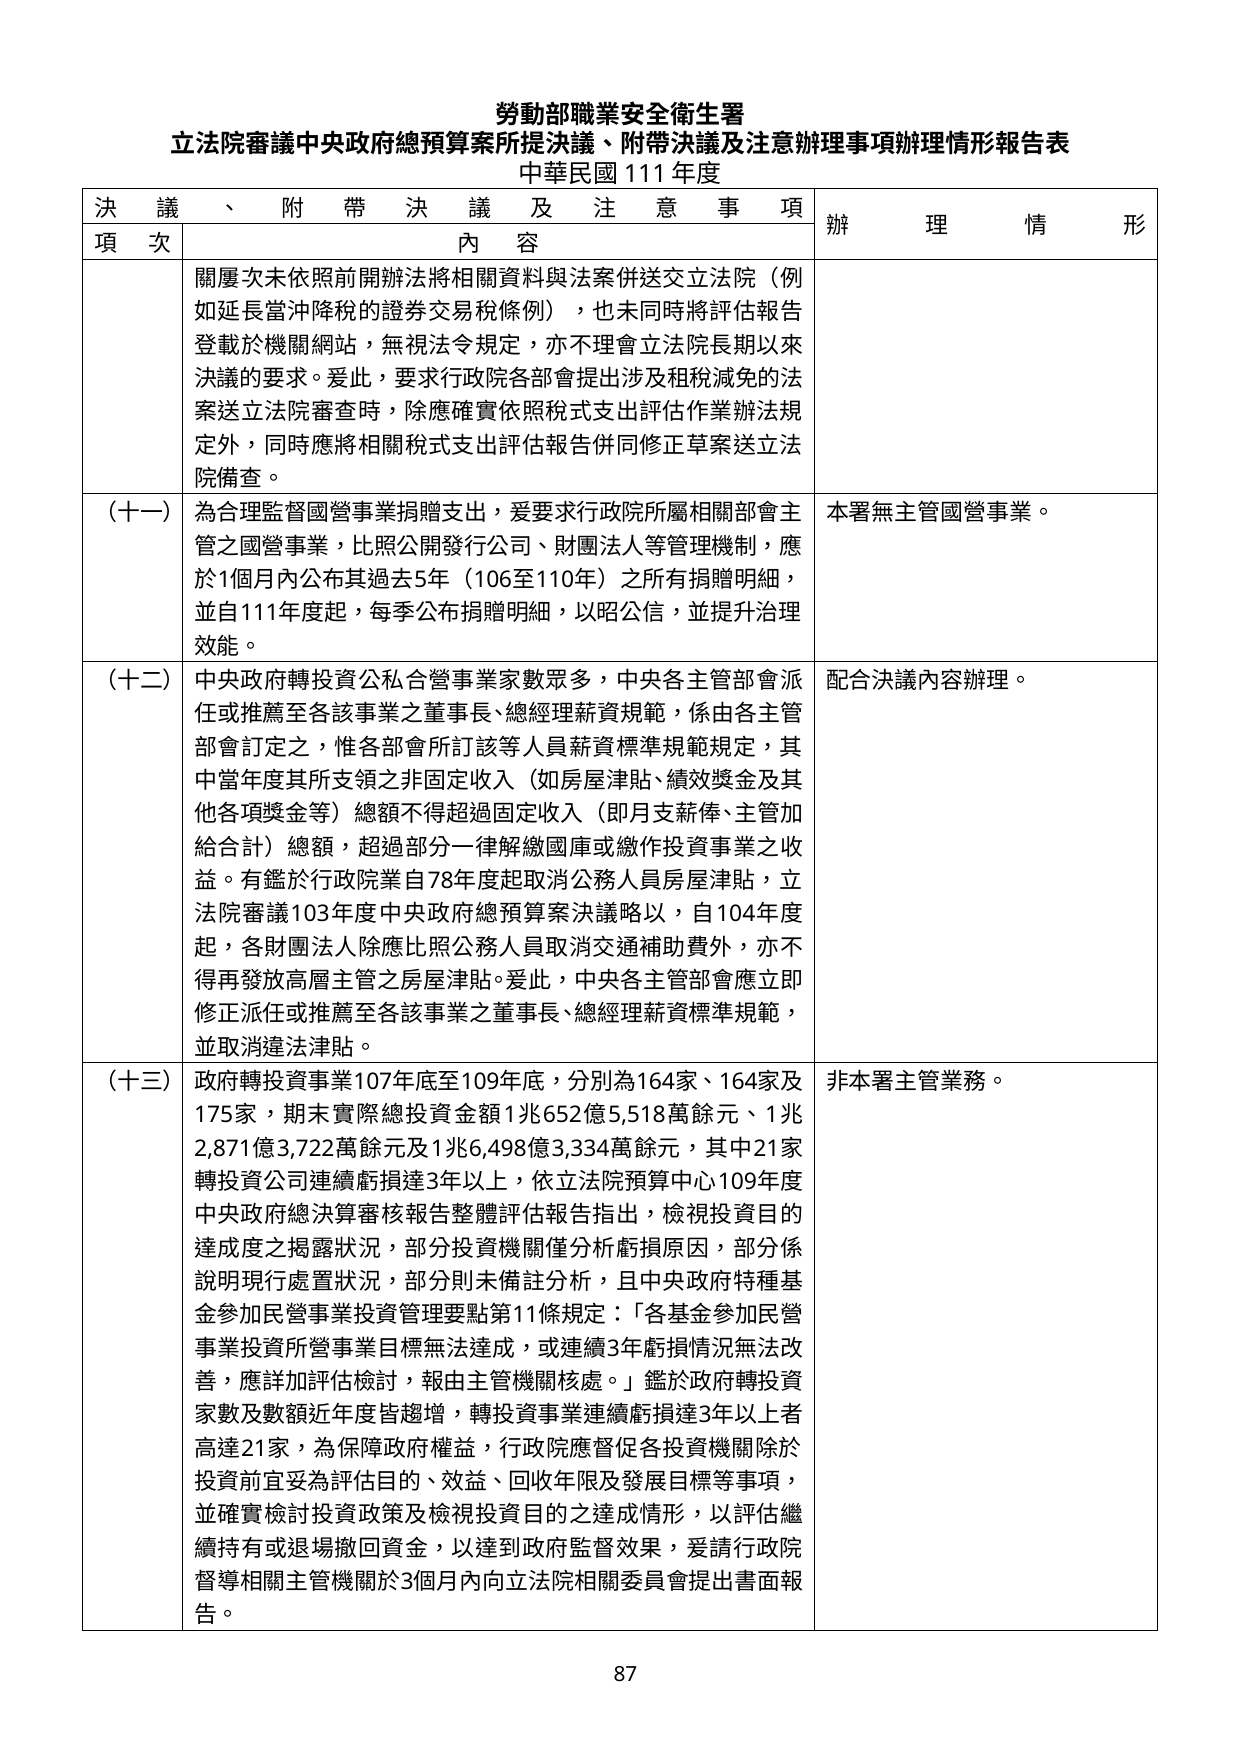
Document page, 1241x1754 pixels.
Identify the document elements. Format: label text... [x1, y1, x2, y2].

table_cell 內 容 [183, 224, 814, 259]
table_cell [83, 494, 182, 661]
table_cell [83, 260, 182, 493]
table_cell 項次 [83, 224, 182, 259]
table_cell 本署無主管國營事業。 [815, 494, 1157, 661]
table_header 決議、附帶決議及注意事項 [83, 189, 814, 223]
table_cell [815, 260, 1157, 493]
table_cell 政府轉投資事業107年底至109年底，分別為164家、164家及175家，期末實際總投資金額1兆652億5,518萬餘元、1兆2,871億3,722萬餘元及1兆6,498億3,334萬餘元，其中21家轉投資公司連續虧損達3年以上，依立法院預算中心109年度中央政府總決算審核報告整體評估報告指出，檢視投資目的達成度之揭露狀況，部分投資機關僅分析虧損原因，部分係說明現行處置狀況，部分則未備註分析，且中央政府特種基金參加民營事業投資管理要點第11條規定：「各基金參加民營事業投資所營事業目標無法達成，或連續3年虧損情況無法改善，應詳加評估檢討，報由主管機關核處。」鑑於政府轉投資家數及數額近年度皆趨增，轉投資事業連續虧損達3年以上者高達21家，為保障政府權益，行政院應督促各投資機關除於投資前宜妥為評估目的、效益、回收年限及發展目標等事項，並確實檢討投資政策及檢視投資目的之達成情形，以評估繼續持有或退場撤回資金，以達到政府監督效果，爰請行政院督導相關主管機關於3個月內向立法院相關委員會提出書面報告。 [183, 1063, 814, 1629]
table_cell 配合決議內容辦理。 [815, 662, 1157, 1062]
table_header 辦理情形 [815, 189, 1157, 259]
table_cell 中央政府轉投資公私合營事業家數眾多，中央各主管部會派任或推薦至各該事業之董事長、總經理薪資規範，係由各主管部會訂定之，惟各部會所訂該等人員薪資標準規範規定，其中當年度其所支領之非固定收入（如房屋津貼、績效獎金及其他各項獎金等）總額不得超過固定收入（即月支薪俸、主管加給合計）總額，超過部分一律解繳國庫或繳作投資事業之收益。有鑑於行政院業自78年度起取消公務人員房屋津貼，立法院審議103年度中央政府總預算案決議略以，自104年度起，各財團法人除應比照公務人員取消交通補助費外，亦不得再發放高層主管之房屋津貼。爰此，中央各主管部會應立即修正派任或推薦至各該事業之董事長、總經理薪資標準規範，並取消違法津貼。 [183, 662, 814, 1062]
table_cell 非本署主管業務。 [815, 1063, 1157, 1629]
table_cell [83, 662, 182, 1062]
table_cell 關屢次未依照前開辦法將相關資料與法案併送交立法院（例如延長當沖降稅的證券交易稅條例），也未同時將評估報告登載於機關網站，無視法令規定，亦不理會立法院長期以來決議的要求。爰此，要求行政院各部會提出涉及租稅減免的法案送立法院審查時，除應確實依照稅式支出評估作業辦法規定外，同時應將相關稅式支出評估報告併同修正草案送立法院備查。 [183, 260, 814, 493]
table_cell 為合理監督國營事業捐贈支出，爰要求行政院所屬相關部會主管之國營事業，比照公開發行公司、財團法人等管理機制，應於1個月內公布其過去5年（106至110年）之所有捐贈明細，並自111年度起，每季公布捐贈明細，以昭公信，並提升治理效能。 [183, 494, 814, 661]
table_cell [83, 1063, 182, 1629]
